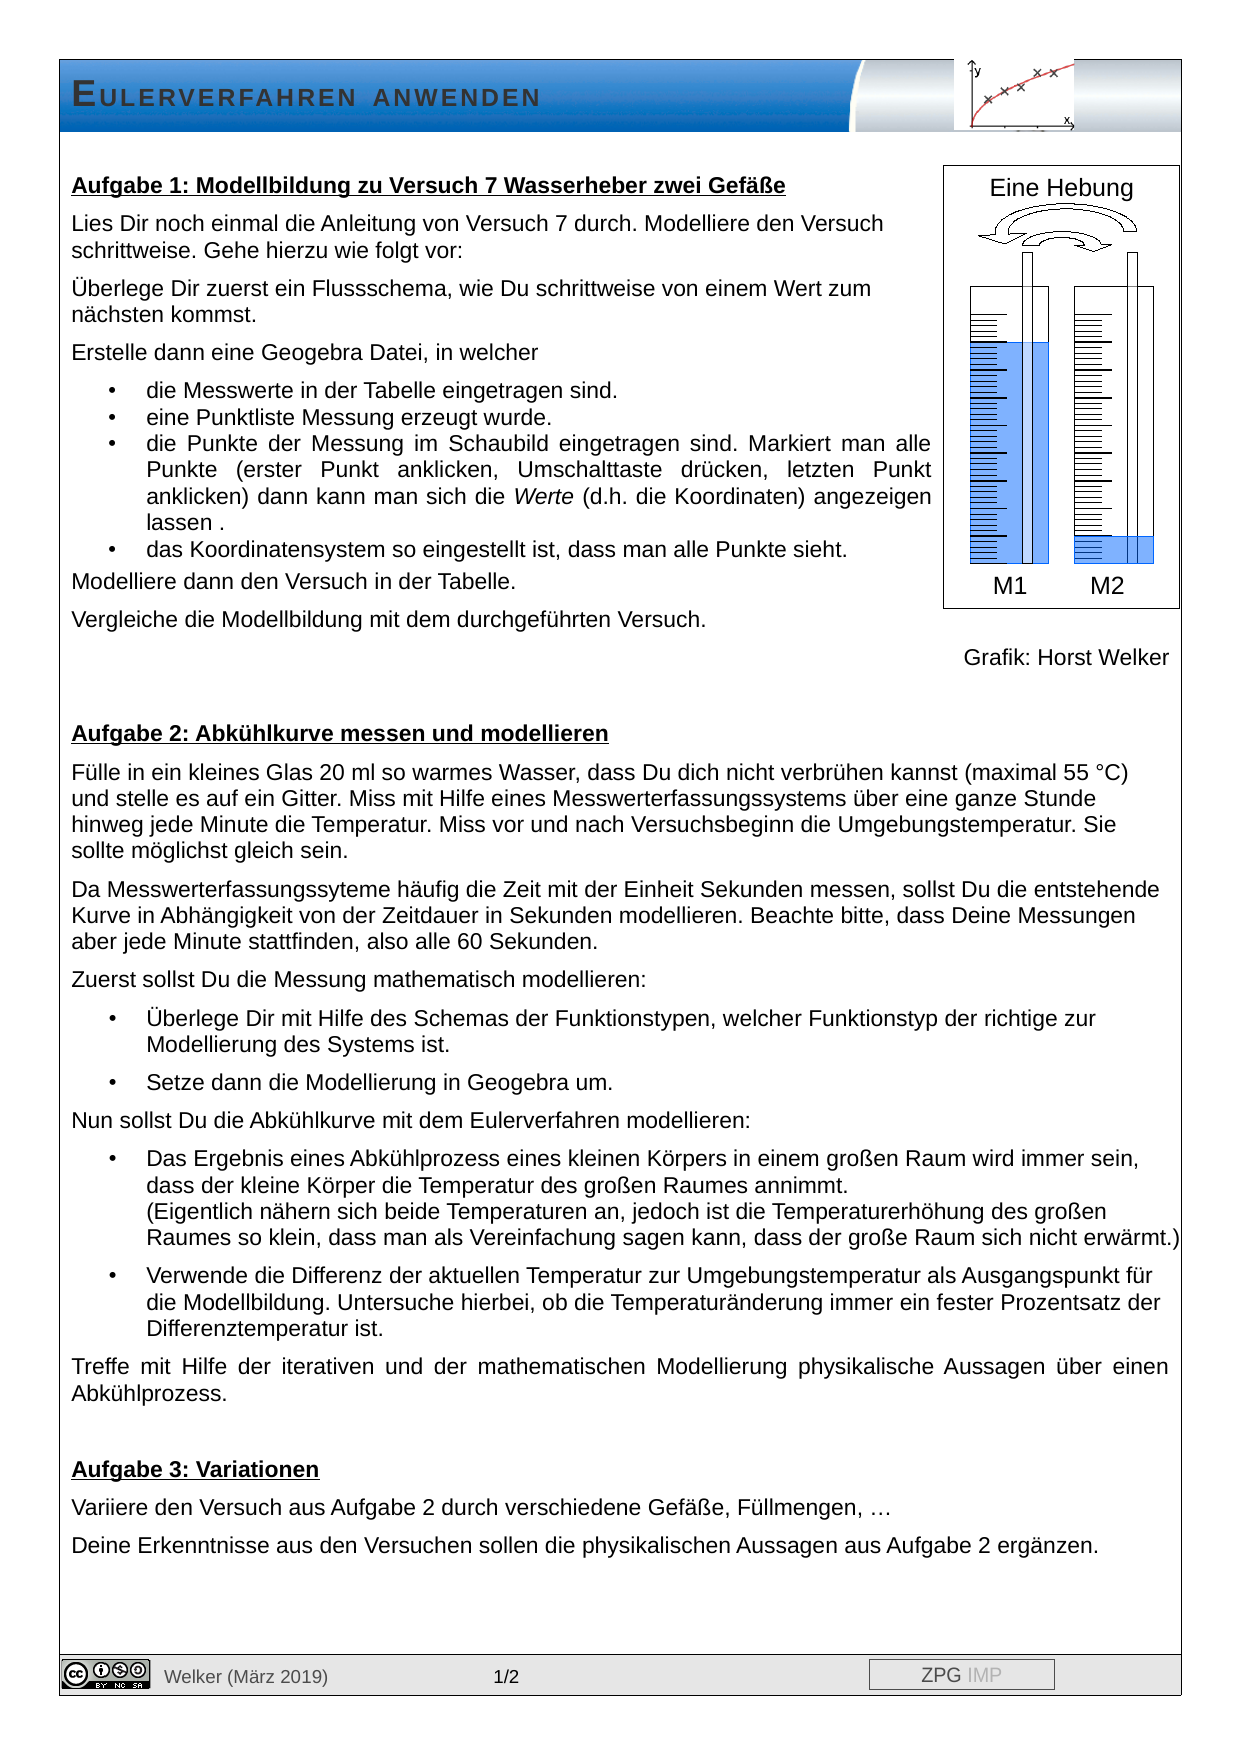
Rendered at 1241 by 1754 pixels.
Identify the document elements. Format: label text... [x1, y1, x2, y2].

text Variiere den Versuch aus Aufgabe 2 durch verschiedene Gefäße, Füllmengen, … [71, 1494, 1169, 1520]
text Zuerst sollst Du die Messung mathematisch modellieren: [71, 966, 1169, 993]
list Setze dann die Modellierung in Geogebra um. [108, 1069, 1181, 1095]
text [944, 210, 1169, 263]
text Aufgabe 1: Modellbildung zu Versuch 7 Wasserheber zwei Gefäße [71, 172, 943, 198]
picture [60, 59, 1181, 132]
text Da Messwerterfassungssyteme häufig die Zeit mit der Einheit Sekunden messen, sollst Du die entstehende Kurve in Abhängigkeit von der Zeitdauer in Sekunden modellieren. Beachte bitte, dass Deine Messungen aber jede Minute stattfinden, also alle 60 Sekunden. [71, 876, 1169, 955]
text Aufgabe 2: Abkühlkurve messen und modellieren [71, 720, 1169, 747]
list Verwende die Differenz der aktuellen Temperatur zur Umgebungstemperatur als Ausgangspunkt für die Modellbildung. Untersuche hierbei, ob die Temperaturänderung immer ein fester Prozentsatz der Differenztemperatur ist. [108, 1262, 1181, 1342]
text Fülle in ein kleines Glas 20 ml so warmes Wasser, dass Du dich nicht verbrühen kannst (maximal 55 °C) und stelle es auf ein Gitter. Miss mit Hilfe eines Messwerterfassungssystems über eine ganze Stunde hinweg jede Minute die Temperatur. Miss vor und nach Versuchsbeginn die Umgebungstemperatur. Sie sollte möglichst gleich sein. [71, 758, 1169, 864]
text [1033, 275, 1127, 327]
list eine Punktliste Messung erzeugt wurde. [108, 404, 943, 430]
text [944, 275, 1022, 327]
list die Punkte der Messung im Schaubild eingetragen sind. Markiert man alle Punkte (erster Punkt anklicken, Umschalttaste drücken, letzten Punkt anklicken) dann kann man sich die Werte (d.h. die Koordinaten) angezeigen lassen . [108, 430, 943, 536]
text Nun sollst Du die Abkühlkurve mit dem Eulerverfahren modellieren: [71, 1107, 1169, 1133]
list Überlege Dir mit Hilfe des Schemas der Funktionstypen, welcher Funktionstyp der richtige zur Modellierung des Systems ist. [108, 1004, 1181, 1057]
text Aufgabe 3: Variationen [71, 1456, 1169, 1482]
list die Messwerte in der Tabelle eingetragen sind. [108, 377, 943, 404]
text Vergleiche die Modellbildung mit dem durchgeführten Versuch. [71, 606, 1169, 632]
text Überlege Dir zuerst ein Flussschema, wie Du schrittweise von einem Wert zum nächsten kommst. [71, 275, 943, 327]
text Lies Dir noch einmal die Anleitung von Versuch 7 durch. Modelliere den Versuch schrittweise. Gehe hierzu wie folgt vor: [71, 210, 943, 263]
text Modelliere dann den Versuch in der Tabelle. [944, 568, 1169, 594]
text Aufgabe 1: Modellbildung zu Versuch 7 Wasserheber zwei Gefäße [944, 172, 1169, 198]
list Das Ergebnis eines Abkühlprozess eines kleinen Körpers in einem großen Raum wird immer sein, dass der kleine Körper die Temperatur des großen Raumes annimmt. (Eigentlich nähern sich beide Temperaturen an, jedoch ist die Temperaturerhöhung des großen Raumes so klein, dass man als Vereinfachung sagen kann, dass der große Raum sich nicht erwärmt.) [108, 1145, 1181, 1251]
list das Koordinatensystem so eingestellt ist, dass man alle Punkte sieht. [108, 536, 943, 562]
text Modelliere dann den Versuch in der Tabelle. [71, 568, 943, 594]
text Erstelle dann eine Geogebra Datei, in welcher [71, 339, 943, 366]
text Grafik: Horst Welker [71, 644, 1169, 670]
text Deine Erkenntnisse aus den Versuchen sollen die physikalischen Aussagen aus Aufgabe 2 ergänzen. [71, 1532, 1169, 1558]
text Treffe mit Hilfe der iterativen und der mathematischen Modellierung physikalische Aussagen über einen Abkühlprozess. [71, 1353, 1169, 1406]
picture [61, 1659, 151, 1689]
